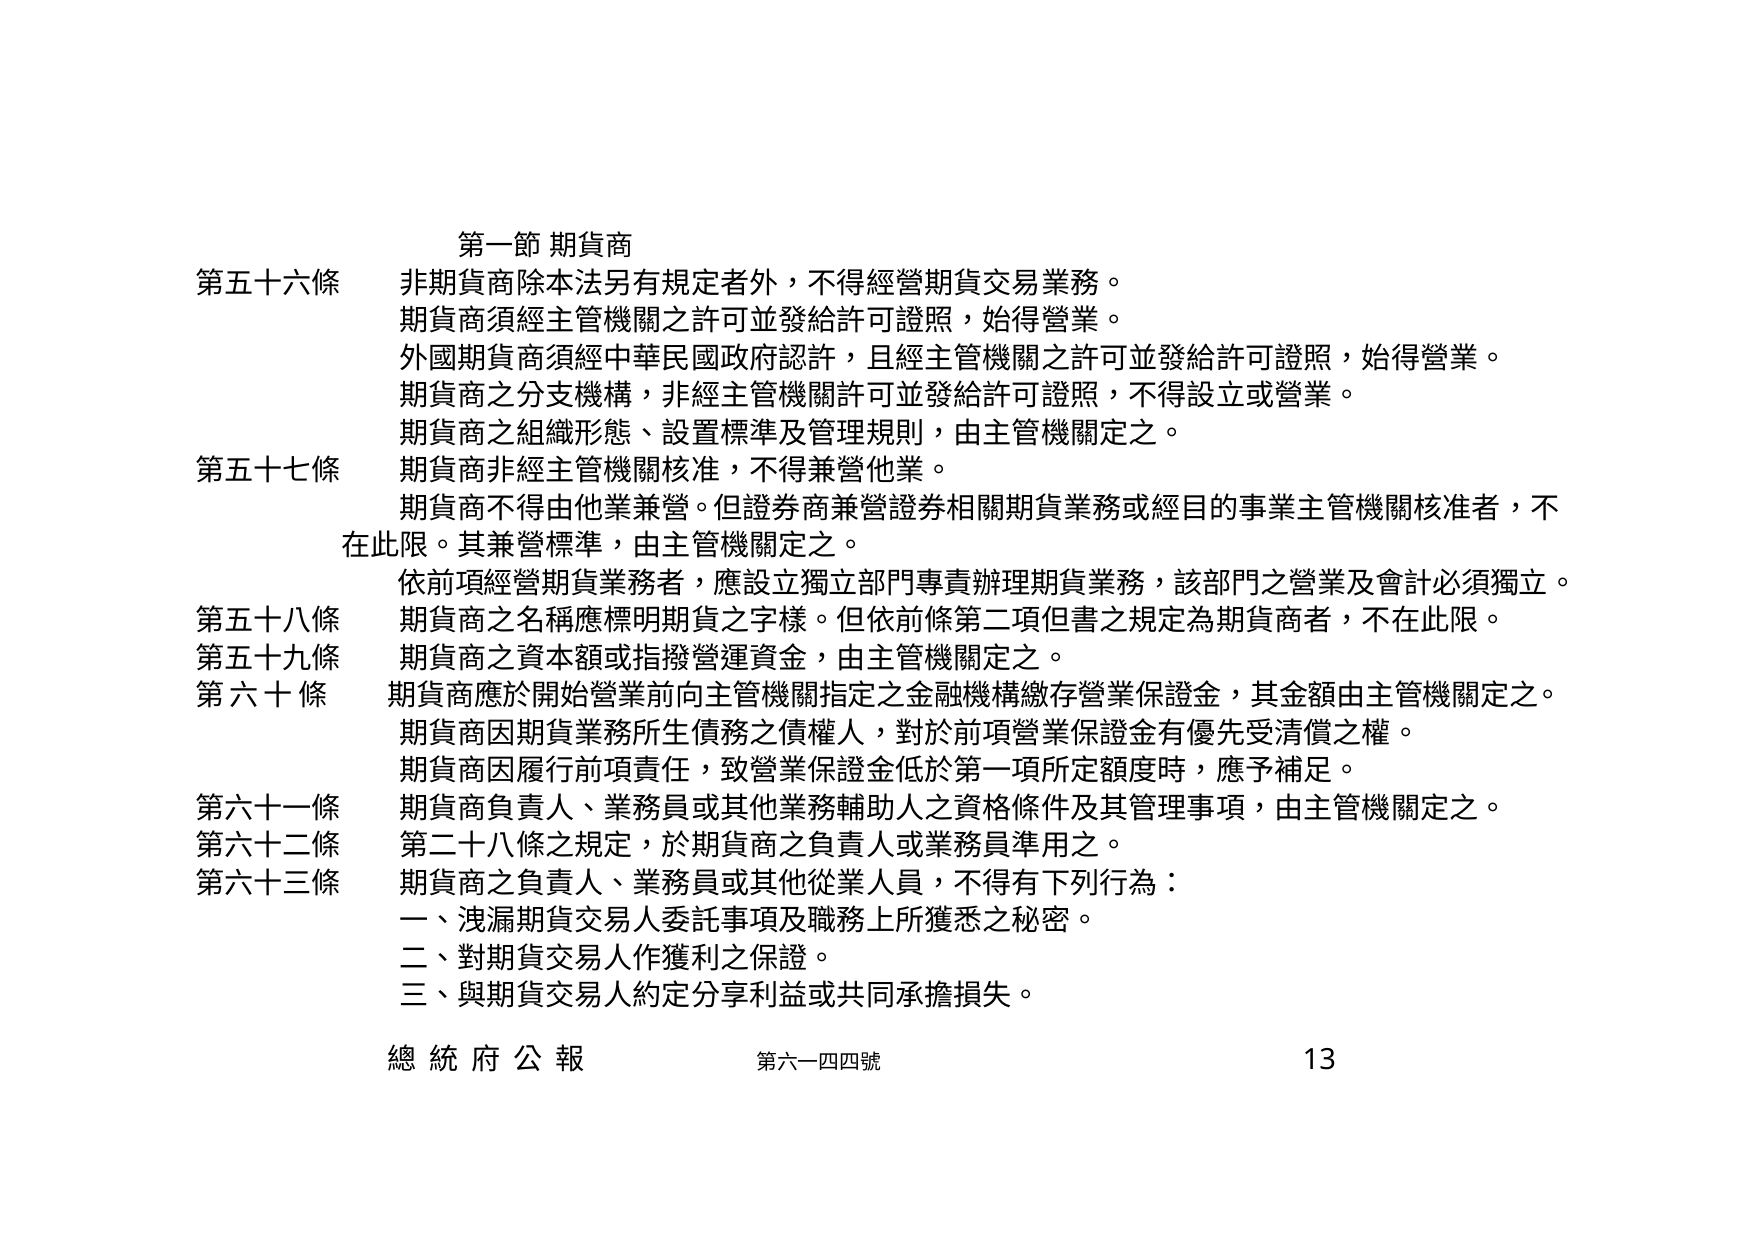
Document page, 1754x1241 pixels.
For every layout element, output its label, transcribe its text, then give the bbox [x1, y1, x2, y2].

text 第六十二條 第二十八條之規定，於期貨商之負責人或業務員準用之。 [195, 826, 1559, 863]
text 第六十條 期貨商應於開始營業前向主管機關指定之金融機構繳存營業保證金，其金額由主管機關定之。 [195, 676, 1559, 713]
text 第五十八條 期貨商之名稱應標明期貨之字樣。但依前條第二項但書之規定為期貨商者，不在此限。 [195, 601, 1559, 638]
text 期貨商不得由他業兼營。但證券商兼營證券相關期貨業務或經目的事業主管機關核准者，不在此限。其兼營標準，由主管機關定之。 [341, 488, 1559, 563]
text 第一節 期貨商 [457, 222, 1559, 263]
text 依前項經營期貨業務者，應設立獨立部門專責辦理期貨業務，該部門之營業及會計必須獨立。 [341, 563, 1559, 601]
text 外國期貨商須經中華民國政府認許，且經主管機關之許可並發給許可證照，始得營業。 [341, 338, 1559, 376]
text 第五十七條 期貨商非經主管機關核准，不得兼營他業。 [195, 451, 1559, 488]
text 三、與期貨交易人約定分享利益或共同承擔損失。 [399, 976, 1559, 1013]
text 期貨商因履行前項責任，致營業保證金低於第一項所定額度時，應予補足。 [341, 751, 1559, 788]
text 期貨商須經主管機關之許可並發給許可證照，始得營業。 [341, 301, 1559, 338]
text 期貨商因期貨業務所生債務之債權人，對於前項營業保證金有優先受清償之權。 [341, 713, 1559, 751]
text 第六十三條 期貨商之負責人、業務員或其他從業人員，不得有下列行為： [195, 863, 1559, 901]
text 期貨商之分支機構，非經主管機關許可並發給許可證照，不得設立或營業。 期貨商之組織形態、設置標準及管理規則，由主管機關定之。 [341, 376, 1559, 451]
text 第六十一條 期貨商負責人、業務員或其他業務輔助人之資格條件及其管理事項，由主管機關定之。 [195, 788, 1559, 826]
text 第五十九條 期貨商之資本額或指撥營運資金，由主管機關定之。 [195, 638, 1559, 676]
text 第五十六條 非期貨商除本法另有規定者外，不得經營期貨交易業務。 [195, 263, 1559, 301]
text 二、對期貨交易人作獲利之保證。 [399, 938, 1559, 976]
text 一、洩漏期貨交易人委託事項及職務上所獲悉之秘密。 [399, 901, 1559, 938]
